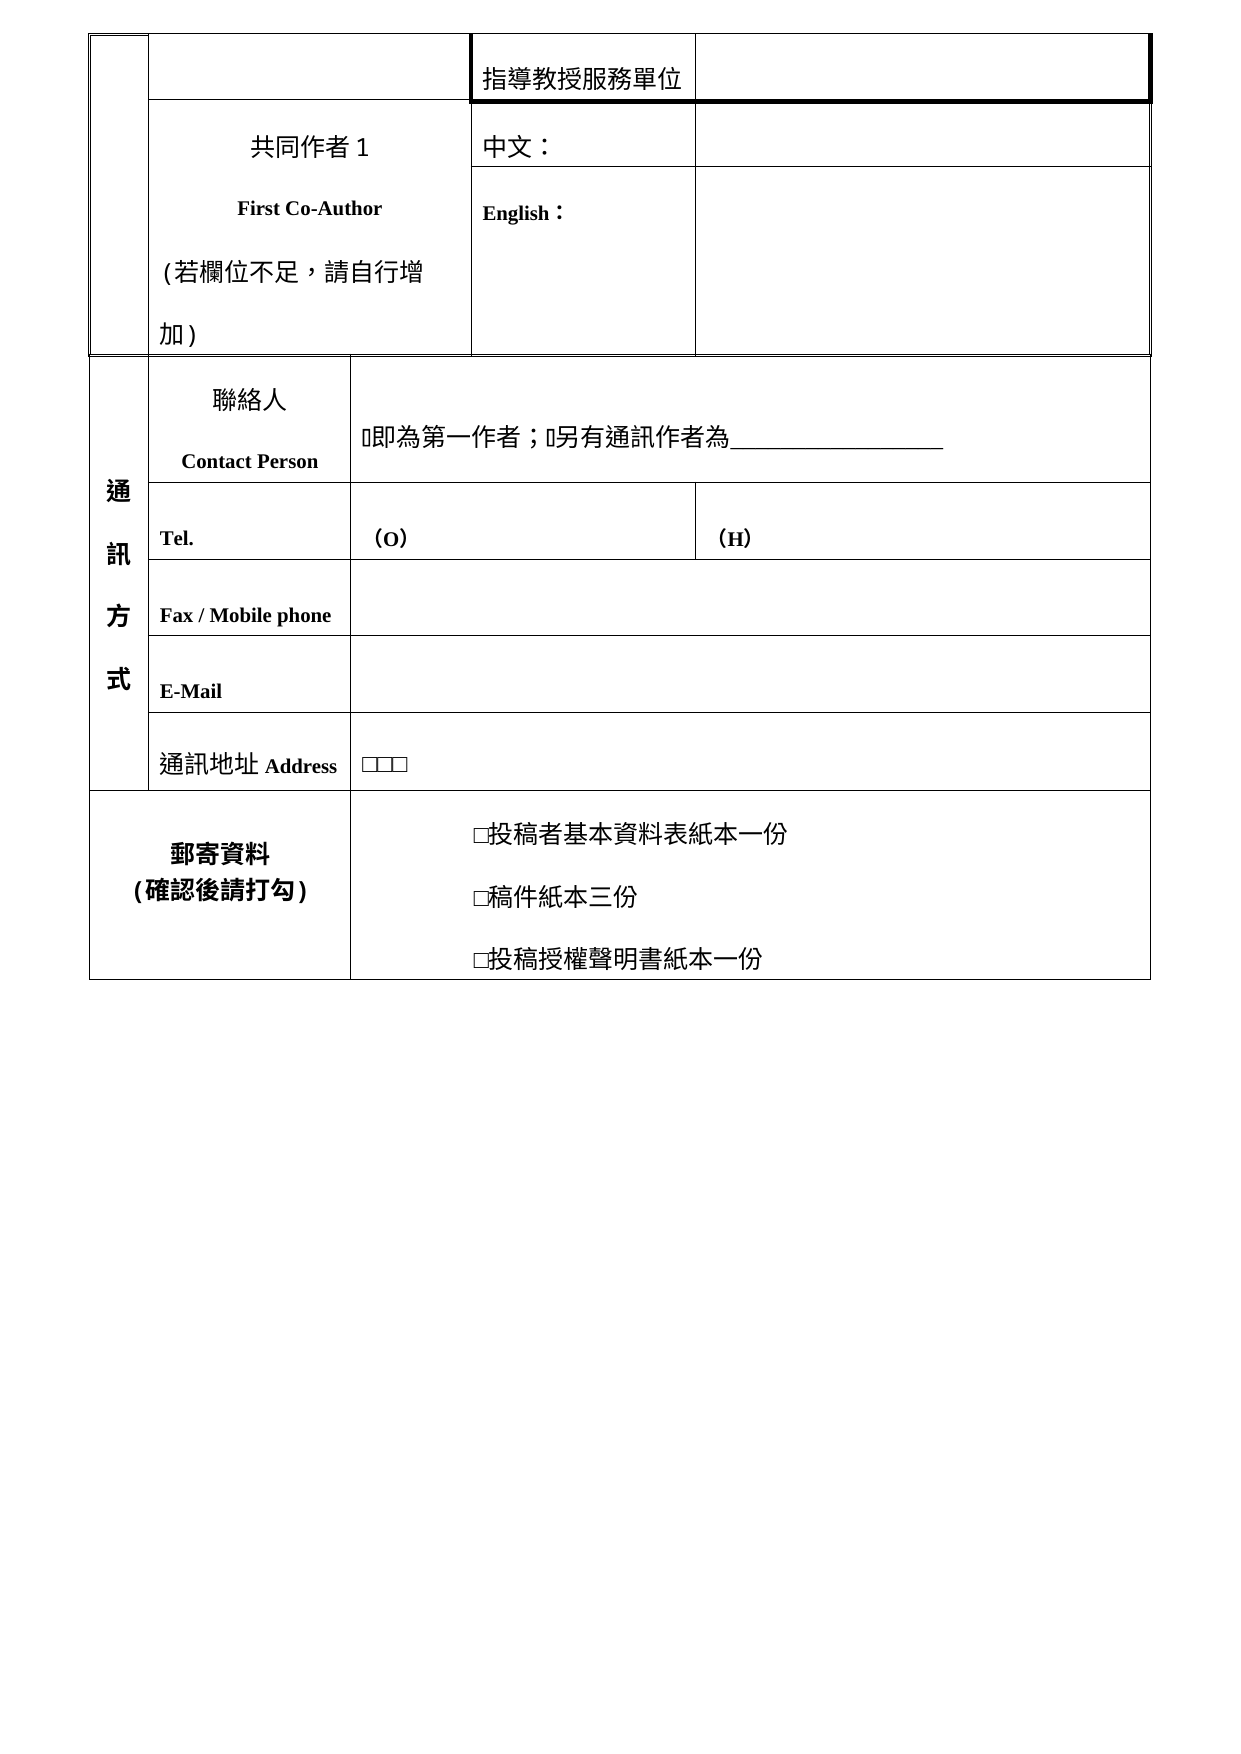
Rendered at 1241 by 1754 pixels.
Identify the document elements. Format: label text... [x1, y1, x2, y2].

table_cell （O） [351, 483, 695, 558]
table_cell 通訊地址Address [149, 713, 350, 790]
table_cell 郵寄資料 (確認後請打勾) [90, 791, 350, 979]
table_cell [696, 34, 1148, 99]
table_cell 通訊方式 [90, 357, 148, 790]
table_cell [351, 560, 1150, 635]
table_cell 即為第一作者；另有通訊作者為_________________ [351, 357, 1150, 482]
table_cell [351, 636, 1150, 712]
table_cell [91, 36, 148, 353]
table_cell [149, 34, 469, 99]
table_cell [696, 104, 1149, 166]
table_cell 中文： [472, 104, 695, 166]
table_cell Fax / Mobile phone [149, 560, 350, 635]
table_cell 聯絡人 Contact Person [149, 357, 350, 482]
table_cell English： [472, 167, 695, 353]
table_cell （H） [696, 483, 1150, 558]
table_cell 指導教授服務單位 [473, 34, 695, 99]
table_cell Tel. [149, 483, 350, 558]
table_cell [696, 167, 1149, 353]
table_cell E-Mail [149, 636, 350, 712]
table_cell 共同作者1 First Co-Author (若欄位不足，請自行增加) [149, 100, 471, 353]
table_cell □□□ [351, 713, 1150, 790]
table_cell □投稿者基本資料表紙本一份 □稿件紙本三份 □投稿授權聲明書紙本一份 [351, 791, 1150, 979]
